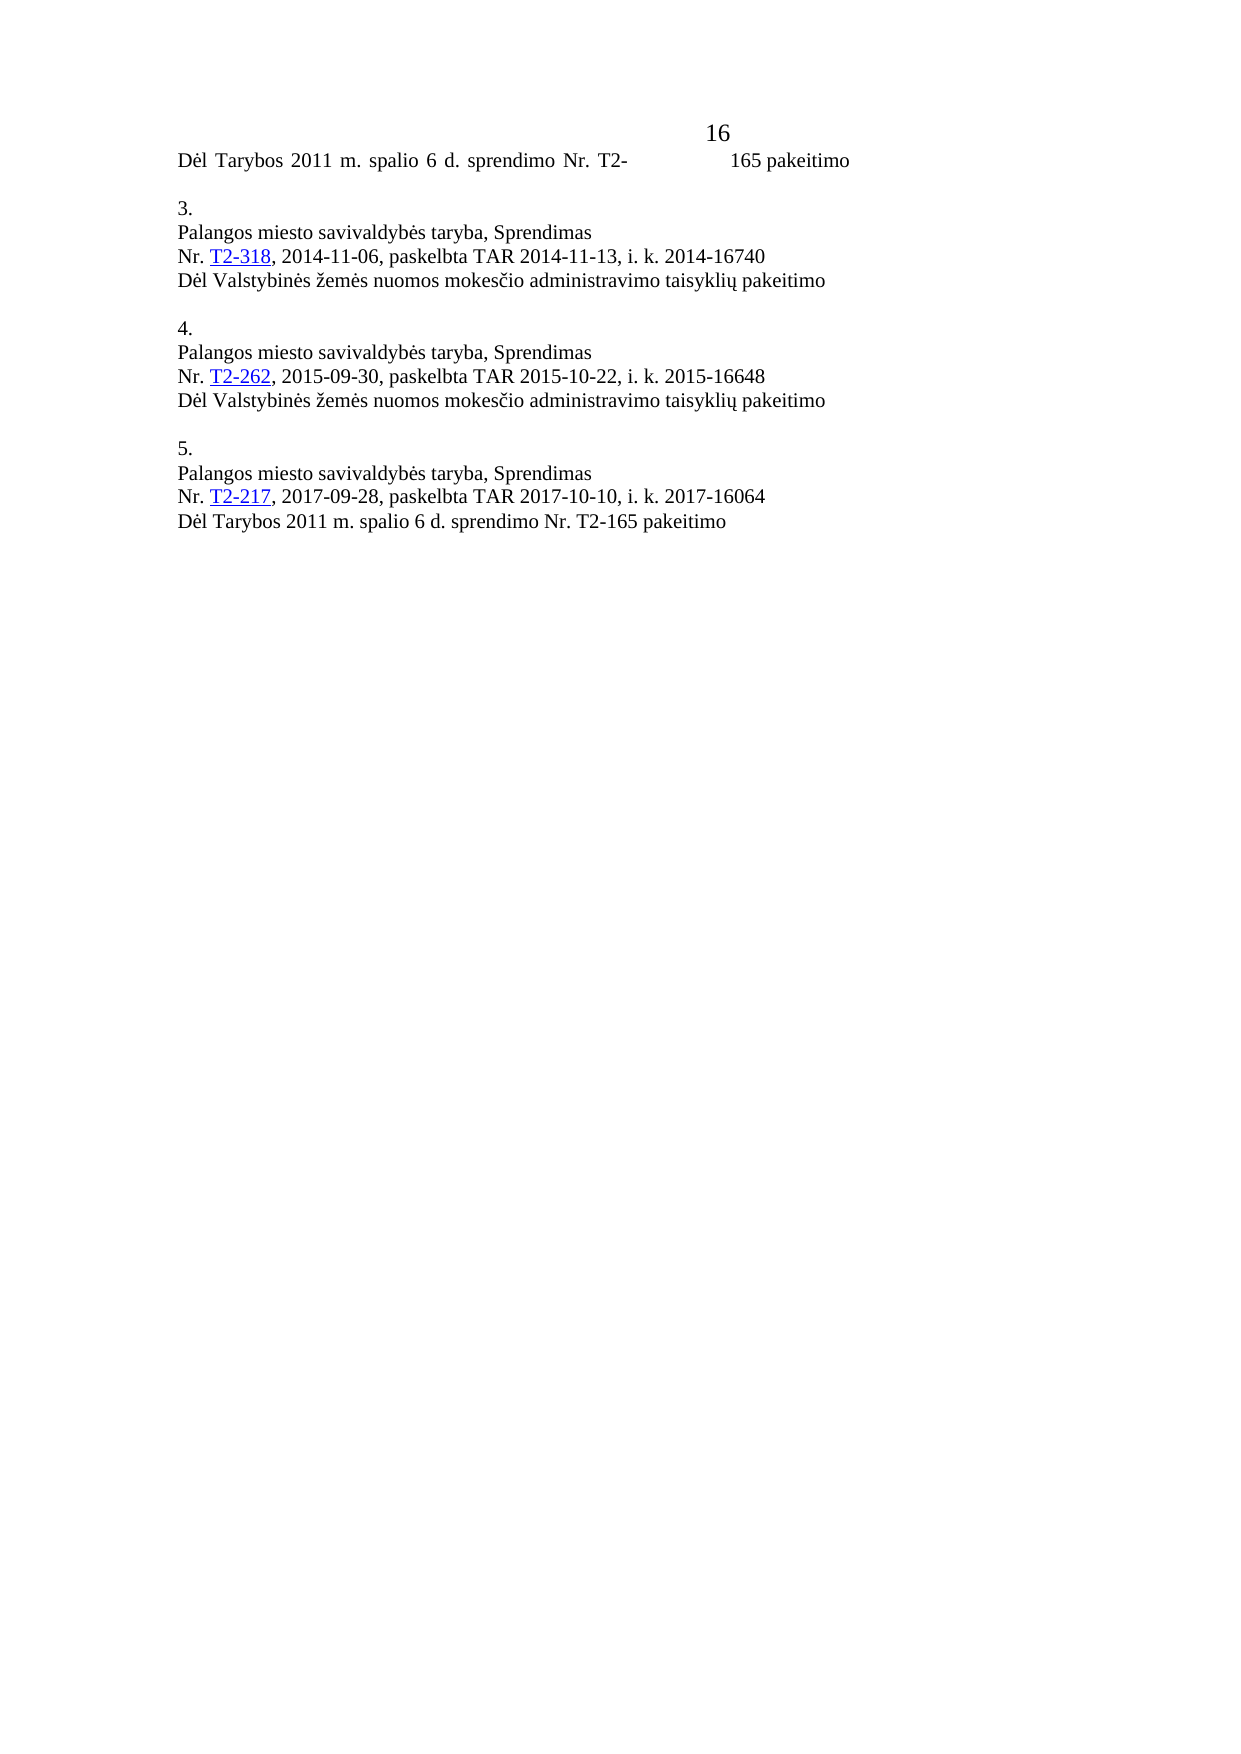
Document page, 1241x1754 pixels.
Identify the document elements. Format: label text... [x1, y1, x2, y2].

text 165 pakeitimo [730, 148, 1181, 172]
text Nr. T2-318, 2014-11-06, paskelbta TAR 2014-11-13, i. k. 2014-16740 [177, 244, 1181, 268]
text Palangos miesto savivaldybės taryba, Sprendimas [177, 220, 1181, 244]
text 5. [177, 436, 1181, 460]
text 4. [177, 316, 1181, 340]
text Dėl Valstybinės žemės nuomos mokesčio administravimo taisyklių pakeitimo [177, 268, 1181, 292]
text Palangos miesto savivaldybės taryba, Sprendimas [177, 460, 1181, 484]
text Dėl Tarybos 2011 m. spalio 6 d. sprendimo Nr. T2-165 pakeitimo [177, 508, 1181, 533]
text Nr. T2-262, 2015-09-30, paskelbta TAR 2015-10-22, i. k. 2015-16648 [177, 364, 1181, 388]
text Dėl Tarybos 2011 m. spalio 6 d. sprendimo Nr. T2- [177, 148, 628, 172]
text Dėl Valstybinės žemės nuomos mokesčio administravimo taisyklių pakeitimo [177, 388, 1181, 412]
text Palangos miesto savivaldybės taryba, Sprendimas [177, 340, 1181, 364]
text Nr. T2-217, 2017-09-28, paskelbta TAR 2017-10-10, i. k. 2017-16064 [177, 484, 1181, 508]
text 3. [177, 196, 1181, 220]
